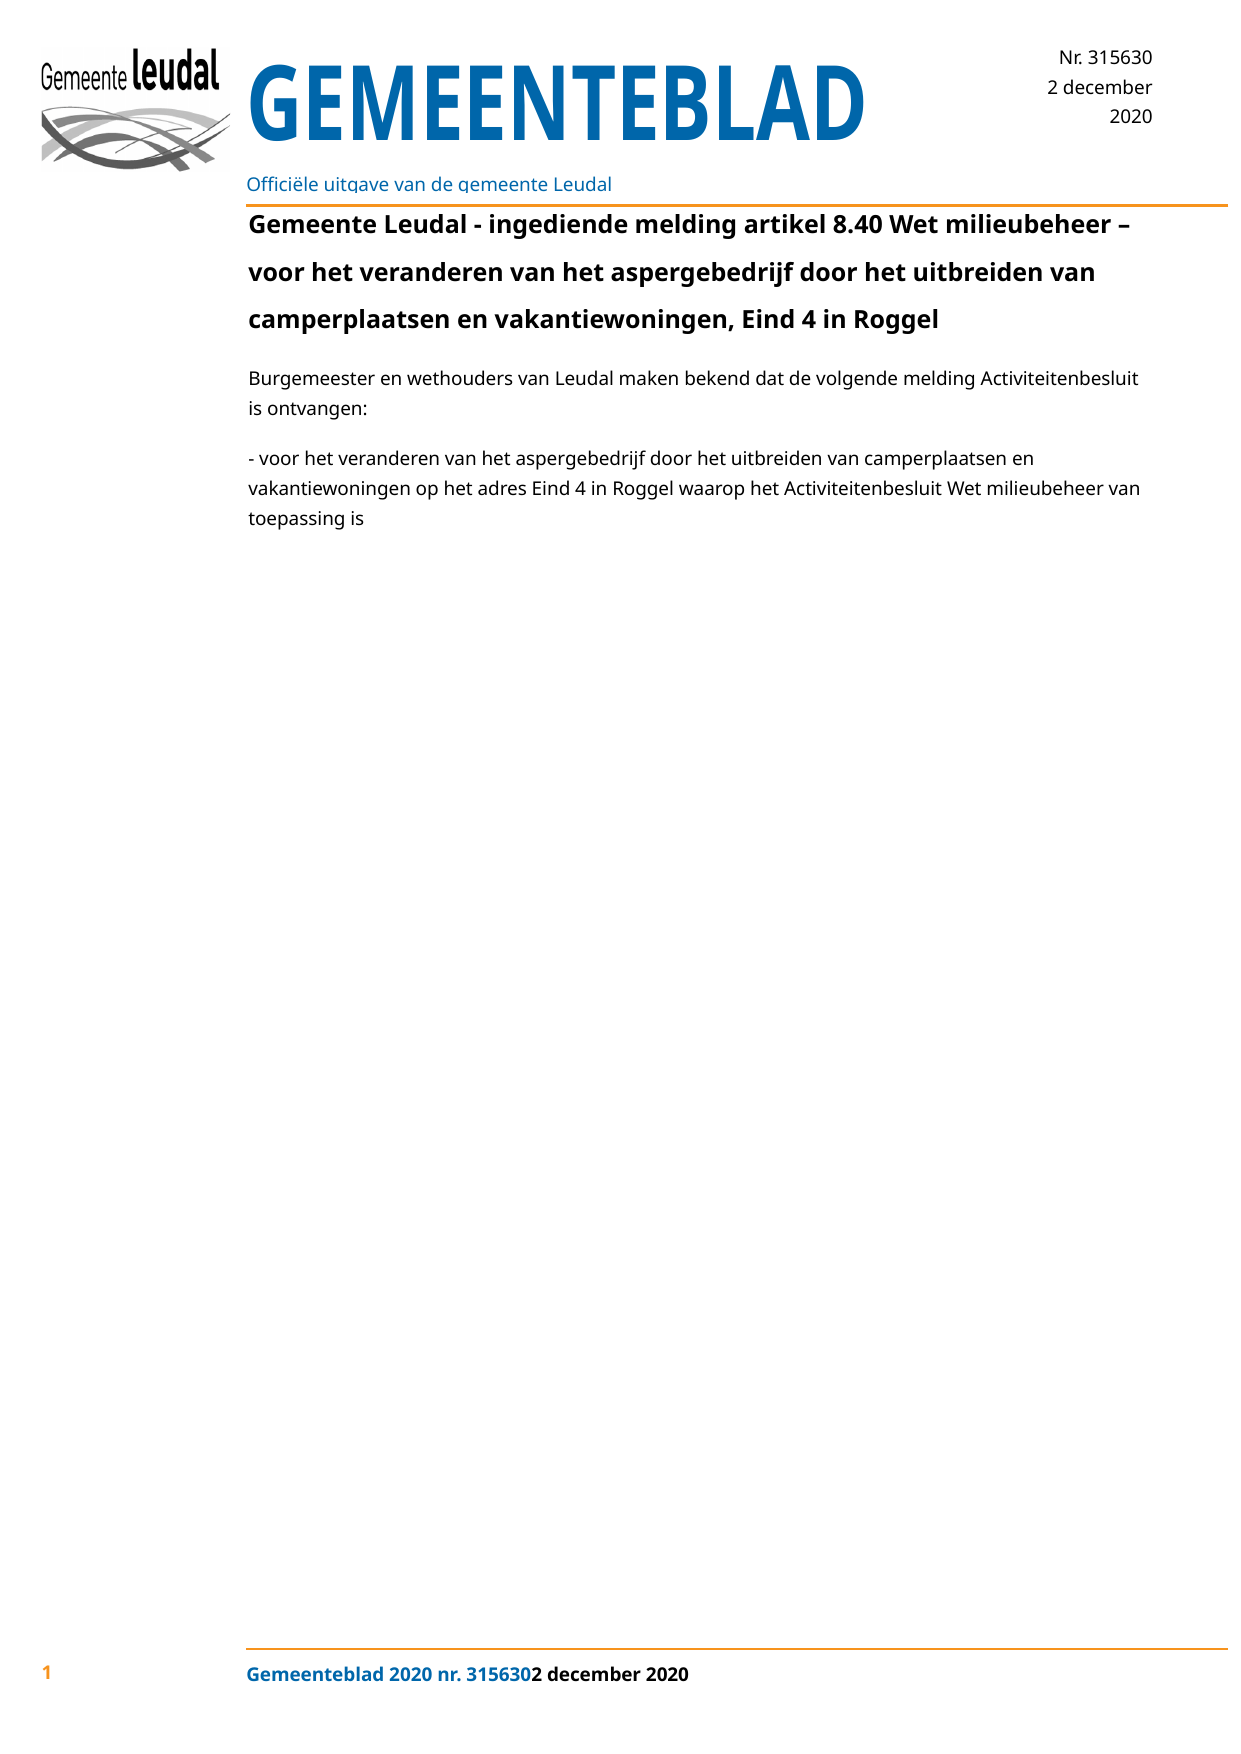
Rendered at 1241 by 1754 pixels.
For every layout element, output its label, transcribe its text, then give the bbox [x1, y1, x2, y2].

text Gemeente Leudal - ingediende melding artikel 8.40 Wet milieubeheer – voor het veranderen van het aspergebedrijf door het uitbreiden van camperplaatsen en vakantiewoningen, Eind 4 in Roggel [248, 207, 1152, 336]
text Burgemeester en wethouders van Leudal maken bekend dat de volgende melding Activiteitenbesluit is ontvangen: [248, 366, 1152, 421]
picture [41, 47, 231, 172]
text - voor het veranderen van het aspergebedrijf door het uitbreiden van camperplaatsen en vakantiewoningen op het adres Eind 4 in Roggel waarop het Activiteitenbesluit Wet milieubeheer van toepassing is [248, 446, 1152, 530]
